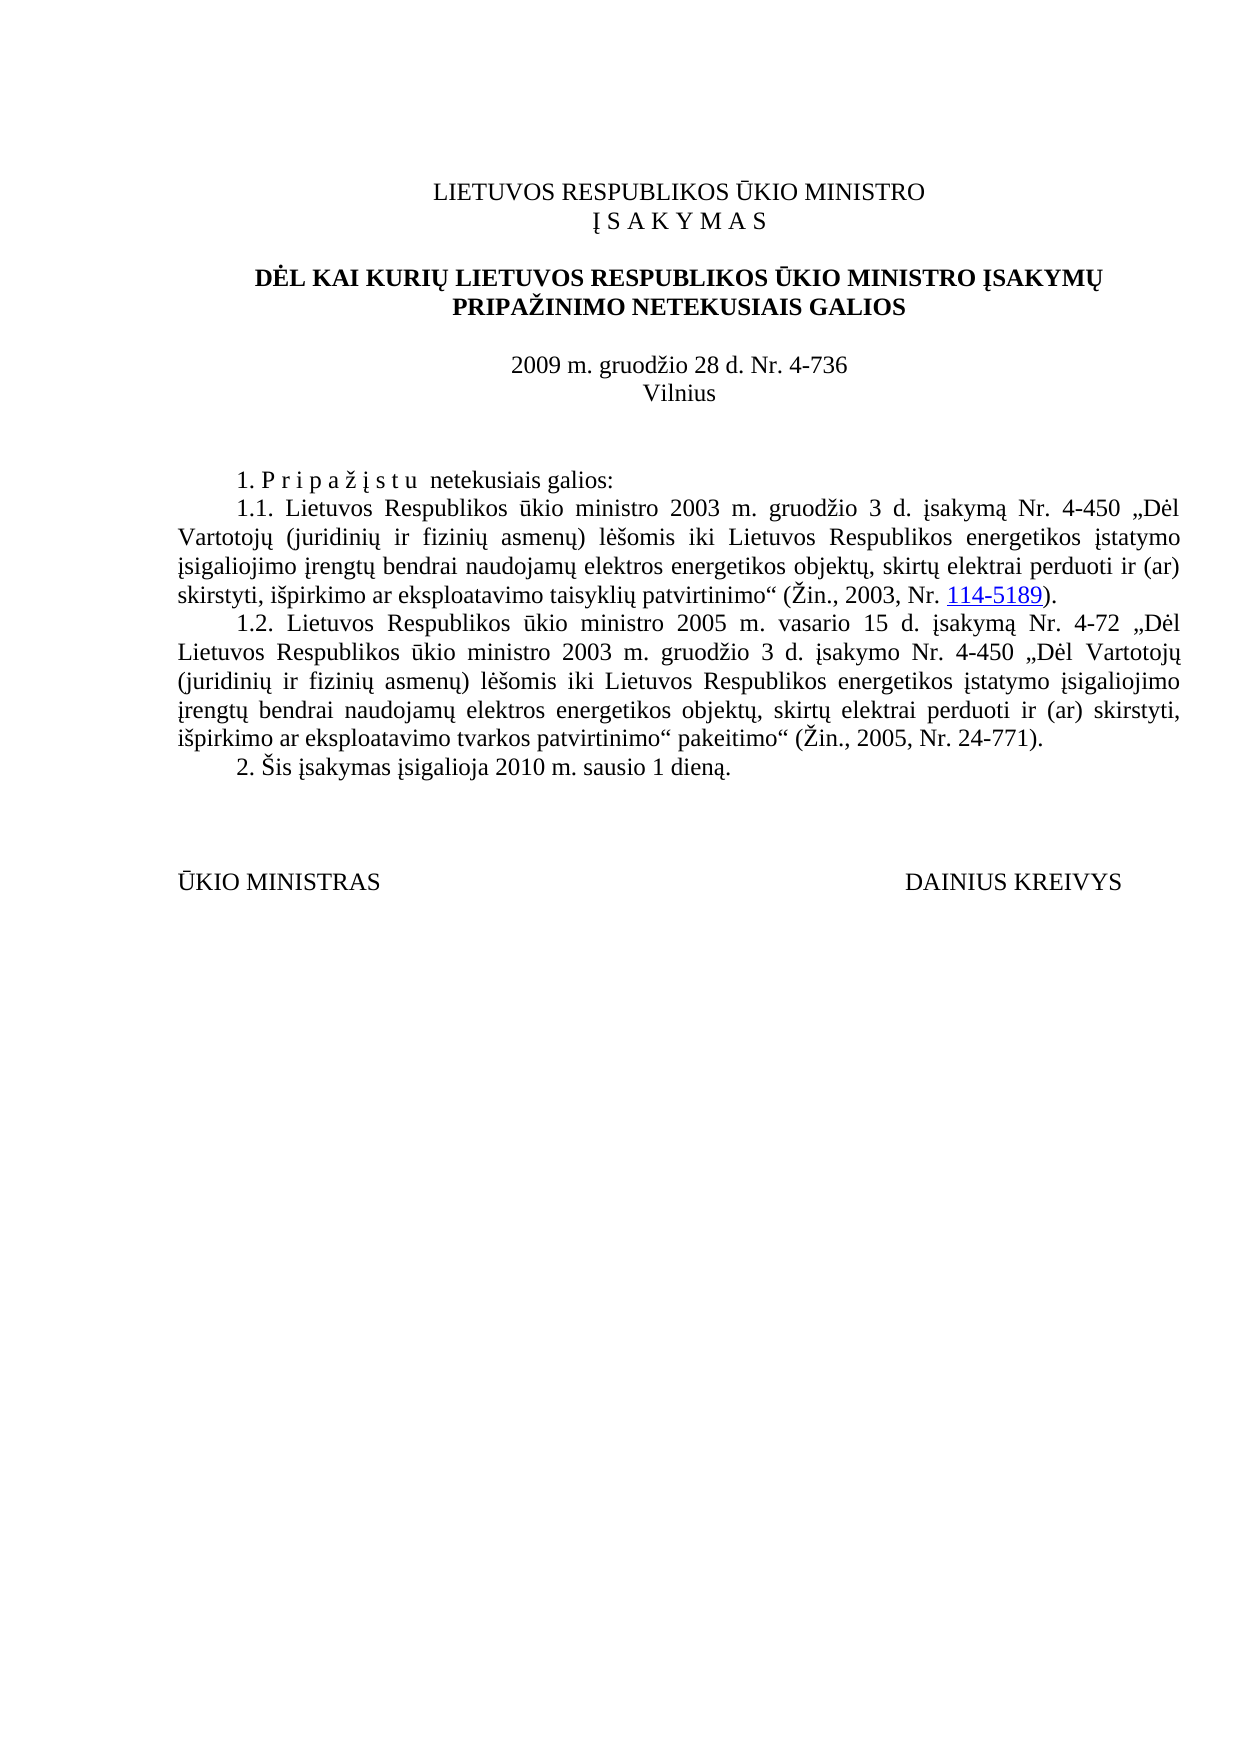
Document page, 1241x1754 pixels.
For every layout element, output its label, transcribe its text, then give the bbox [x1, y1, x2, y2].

text LIETUVOS RESPUBLIKOS ŪKIO MINISTRO [177, 177, 1181, 206]
text ĮSAKYMAS [177, 206, 1181, 235]
text 1. Pripažįstu netekusiais galios: [177, 465, 1181, 493]
text 2. Šis įsakymas įsigalioja 2010 m. sausio 1 dieną. [177, 752, 1181, 781]
text 1.2. Lietuvos Respublikos ūkio ministro 2005 m. vasario 15 d. įsakymą Nr. 4-72 „Dėl Lietuvos Respublikos ūkio ministro 2003 m. gruodžio 3 d. įsakymo Nr. 4-450 „Dėl vartotojų (juridinių ir fizinių asmenų) lėšomis iki Lietuvos Respublikos energetikos įstatymo įsigaliojimo įrengtų bendrai naudojamų elektros energetikos objektų, skirtų elektrai perduoti ir (ar) skirstyti, išpirkimo ar eksploatavimo tvarkos patvirtinimo“ pakeitimo“ (Žin., 2005, Nr. 24-771). [177, 608, 1181, 752]
text Ūkio ministras Dainius Kreivys [177, 867, 1181, 896]
text 1.1. Lietuvos Respublikos ūkio ministro 2003 m. gruodžio 3 d. įsakymą Nr. 4-450 „Dėl vartotojų (juridinių ir fizinių asmenų) lėšomis iki Lietuvos Respublikos energetikos įstatymo įsigaliojimo įrengtų bendrai naudojamų elektros energetikos objektų, skirtų elektrai perduoti ir (ar) skirstyti, išpirkimo ar eksploatavimo taisyklių patvirtinimo“ (Žin., 2003, Nr. 114-5189). [177, 493, 1181, 608]
text Vilnius [177, 378, 1181, 407]
text DĖL KAI KURIŲ LIETUVOS RESPUBLIKOS ŪKIO MINISTRO ĮSAKYMŲ PRIPAŽINIMO NETEKUSIAIS GALIOS [177, 263, 1181, 321]
text 2009 m. gruodžio 28 d. Nr. 4-736 [177, 350, 1181, 378]
